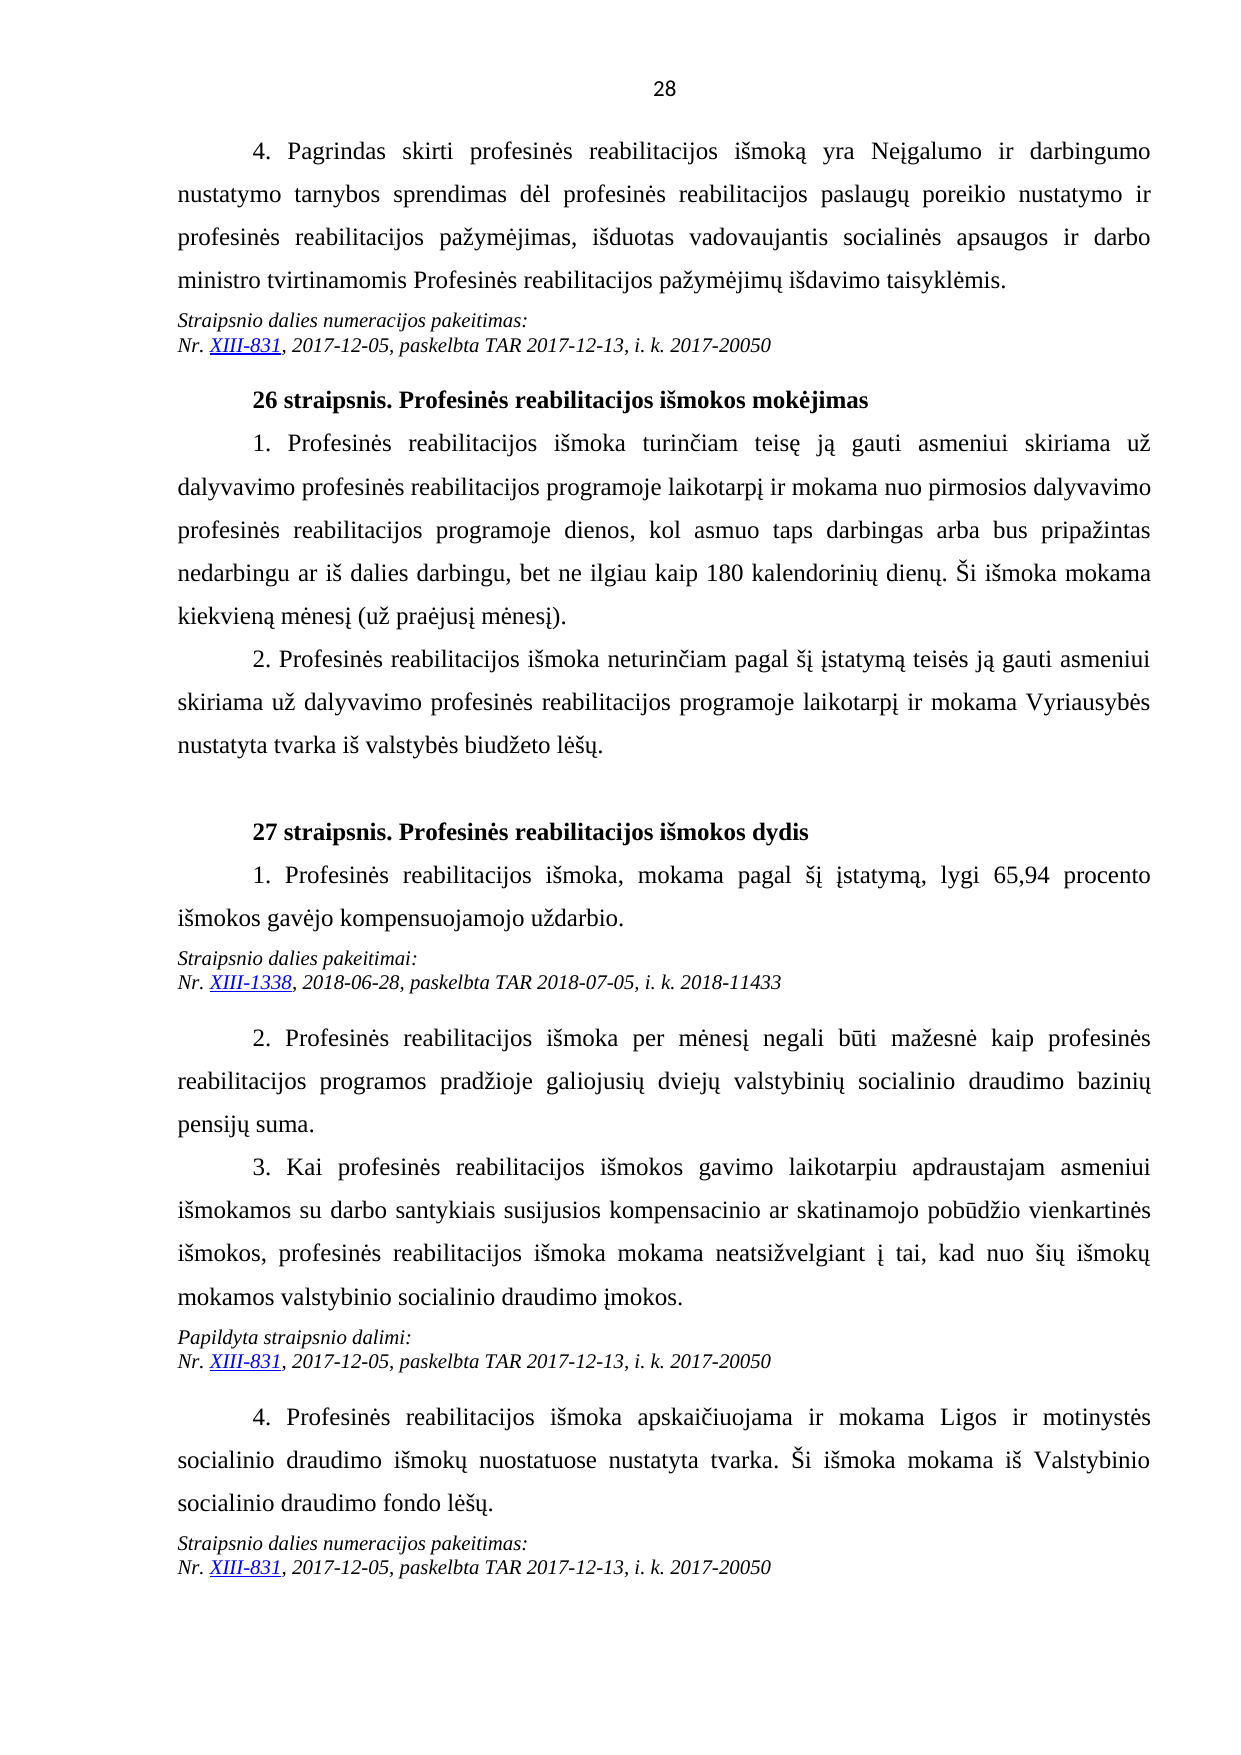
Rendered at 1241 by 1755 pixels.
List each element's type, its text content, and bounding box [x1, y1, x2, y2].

text Straipsnio dalies numeracijos pakeitimas: [177, 308, 1152, 332]
text Straipsnio dalies numeracijos pakeitimas: [177, 1531, 1152, 1555]
text 26 straipsnis. Profesinės reabilitacijos išmokos mokėjimas [177, 385, 1152, 414]
text Nr. XIII-831, 2017-12-05, paskelbta TAR 2017-12-13, i. k. 2017-20050 [177, 1349, 1152, 1373]
text 1. Profesinės reabilitacijos išmoka, mokama pagal šį įstatymą, lygi 65,94 procento išmokos gavėjo kompensuojamojo uždarbio. [177, 860, 1152, 932]
text 4. Profesinės reabilitacijos išmoka apskaičiuojama ir mokama Ligos ir motinystės socialinio draudimo išmokų nuostatuose nustatyta tvarka. Ši išmoka mokama iš Valstybinio socialinio draudimo fondo lėšų. [177, 1402, 1152, 1517]
text Straipsnio dalies pakeitimai: [177, 946, 1152, 970]
text Papildyta straipsnio dalimi: [177, 1325, 1152, 1349]
text 3. Kai profesinės reabilitacijos išmokos gavimo laikotarpiu apdraustajam asmeniui išmokamos su darbo santykiais susijusios kompensacinio ar skatinamojo pobūdžio vienkartinės išmokos, profesinės reabilitacijos išmoka mokama neatsižvelgiant į tai, kad nuo šių išmokų mokamos valstybinio socialinio draudimo įmokos. [177, 1152, 1152, 1310]
text 4. Pagrindas skirti profesinės reabilitacijos išmoką yra Neįgalumo ir darbingumo nustatymo tarnybos sprendimas dėl profesinės reabilitacijos paslaugų poreikio nustatymo ir profesinės reabilitacijos pažymėjimas, išduotas vadovaujantis socialinės apsaugos ir darbo ministro tvirtinamomis Profesinės reabilitacijos pažymėjimų išdavimo taisyklėmis. [177, 136, 1152, 294]
text 2. Profesinės reabilitacijos išmoka neturinčiam pagal šį įstatymą teisės ją gauti asmeniui skiriama už dalyvavimo profesinės reabilitacijos programoje laikotarpį ir mokama Vyriausybės nustatyta tvarka iš valstybės biudžeto lėšų. [177, 644, 1152, 759]
text Nr. XIII-831, 2017-12-05, paskelbta TAR 2017-12-13, i. k. 2017-20050 [177, 1555, 1152, 1579]
text 2. Profesinės reabilitacijos išmoka per mėnesį negali būti mažesnė kaip profesinės reabilitacijos programos pradžioje galiojusių dviejų valstybinių socialinio draudimo bazinių pensijų suma. [177, 1023, 1152, 1138]
text Nr. XIII-1338, 2018-06-28, paskelbta TAR 2018-07-05, i. k. 2018-11433 [177, 970, 1152, 994]
text Nr. XIII-831, 2017-12-05, paskelbta TAR 2017-12-13, i. k. 2017-20050 [177, 332, 1152, 357]
text 27 straipsnis. Profesinės reabilitacijos išmokos dydis [177, 817, 1152, 845]
text 1. Profesinės reabilitacijos išmoka turinčiam teisę ją gauti asmeniui skiriama už dalyvavimo profesinės reabilitacijos programoje laikotarpį ir mokama nuo pirmosios dalyvavimo profesinės reabilitacijos programoje dienos, kol asmuo taps darbingas arba bus pripažintas nedarbingu ar iš dalies darbingu, bet ne ilgiau kaip 180 kalendorinių dienų. Ši išmoka mokama kiekvieną mėnesį (už praėjusį mėnesį). [177, 428, 1152, 630]
